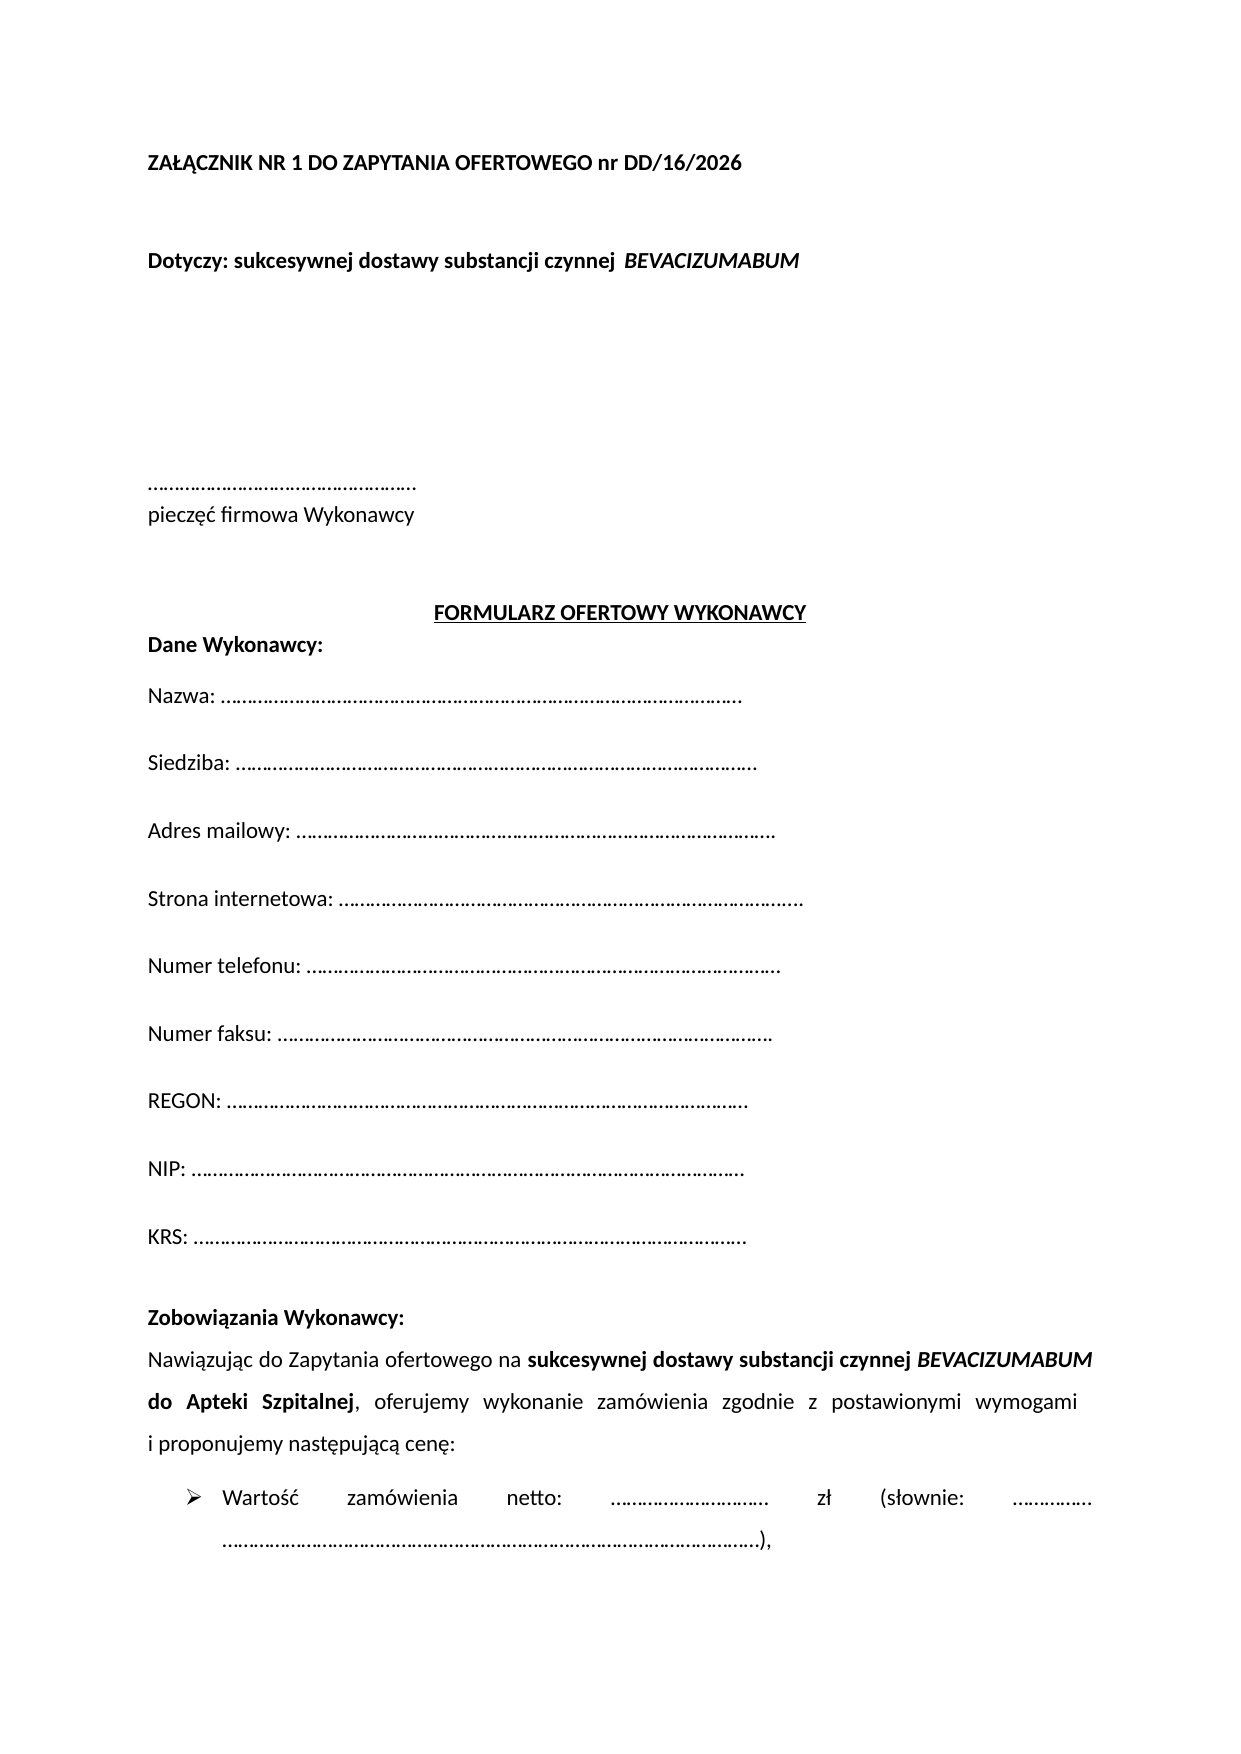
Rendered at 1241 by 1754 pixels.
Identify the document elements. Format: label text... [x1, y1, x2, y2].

text pieczęć firmowa Wykonawcy [148, 500, 1093, 528]
text Numer faksu: …………………………………………………………………………………. [148, 1019, 1093, 1047]
text ZAŁĄCZNIK NR 1 DO ZAPYTANIA OFERTOWEGO nr DD/16/2026 [148, 148, 1093, 176]
text Siedziba: ……………………………………………………………………………………… [148, 748, 1093, 777]
text Dotyczy: sukcesywnej dostawy substancji czynnej BEVACIZUMABUM [148, 232, 1093, 277]
text Numer telefonu: ……………………………………………………………………………… [148, 951, 1093, 979]
text Adres mailowy: ………………………………………………………………………………. [148, 816, 1093, 844]
list Wartość zamówienia netto: ………………………… zł (słownie: …………… …………………………………………………………………………………………), [185, 1483, 1093, 1553]
text Nazwa: ……………………………………………………………………………………… [148, 681, 1093, 709]
text …………………………………………… [148, 468, 1093, 496]
text KRS: …………………………………………………………………………………………… [148, 1222, 1093, 1250]
text Dane Wykonawcy: [148, 630, 1093, 658]
text REGON: ……………………………………………………………………………………… [148, 1087, 1093, 1114]
text FORMULARZ OFERTOWY WYKONAWCY [148, 598, 1093, 626]
text NIP: …………………………………………………………………………………………… [148, 1154, 1093, 1182]
text Nawiązując do Zapytania ofertowego na sukcesywnej dostawy substancji czynnej BEVACIZUMABUM do Apteki Szpitalnej, oferujemy wykonanie zamówienia zgodnie z postawionymi wymogami i proponujemy następującą cenę: [148, 1345, 1093, 1457]
text Zobowiązania Wykonawcy: [148, 1303, 1093, 1331]
text Strona internetowa: ………………………………………………………………………….... [148, 884, 1093, 912]
